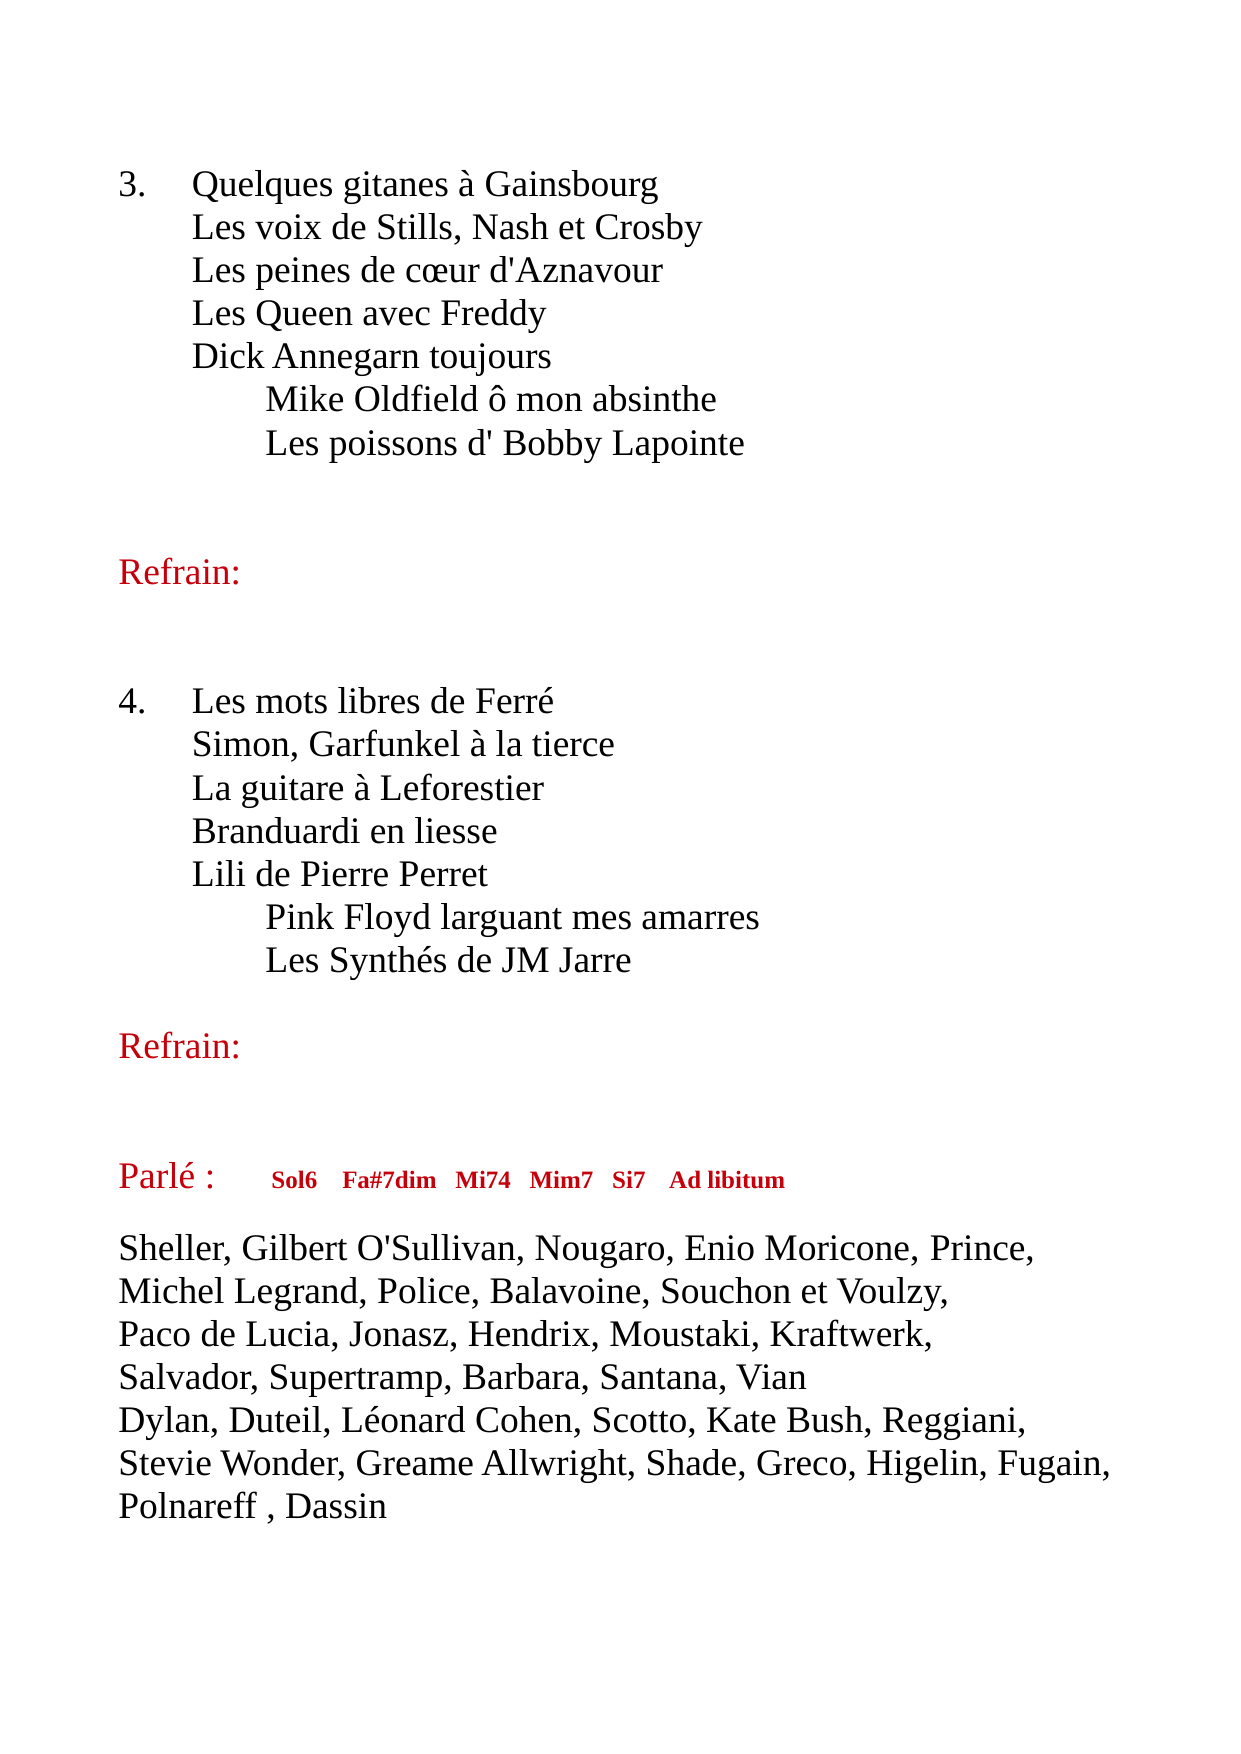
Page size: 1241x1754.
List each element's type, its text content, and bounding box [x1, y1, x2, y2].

text Les voix de Stills, Nash et Crosby Les peines de cœur d'Aznavour Les Queen avec Freddy Dick Annegarn toujours Mike Oldfield ô mon absinthe Les poissons d' Bobby Lapointe Refrain: 4. Les mots libres de Ferré [118, 204, 1122, 722]
text Paco de Lucia, Jonasz, Hendrix, Moustaki, Kraftwerk, [118, 1311, 1122, 1354]
text Salvador, Supertramp, Barbara, Santana, Vian [118, 1354, 1122, 1397]
text 3. Quelques gitanes à Gainsbourg [118, 118, 1122, 204]
text Simon, Garfunkel à la tierce La guitare à Leforestier Branduardi en liesse Lili de Pierre Perret Pink Floyd larguant mes amarres Les Synthés de JM Jarre Refrain: [118, 722, 1122, 1067]
text Michel Legrand, Police, Balavoine, Souchon et Voulzy, [118, 1268, 1122, 1311]
text Dylan, Duteil, Léonard Cohen, Scotto, Kate Bush, Reggiani, Stevie Wonder, Greame Allwright, Shade, Greco, Higelin, Fugain, Polnareff , Dassin [118, 1397, 1122, 1527]
text Parlé : Sol6 Fa#7dim Mi74 Mim7 Si7 Ad libitum Sheller, Gilbert O'Sullivan, Nougaro, Enio Moricone, Prince, [118, 1110, 1122, 1268]
